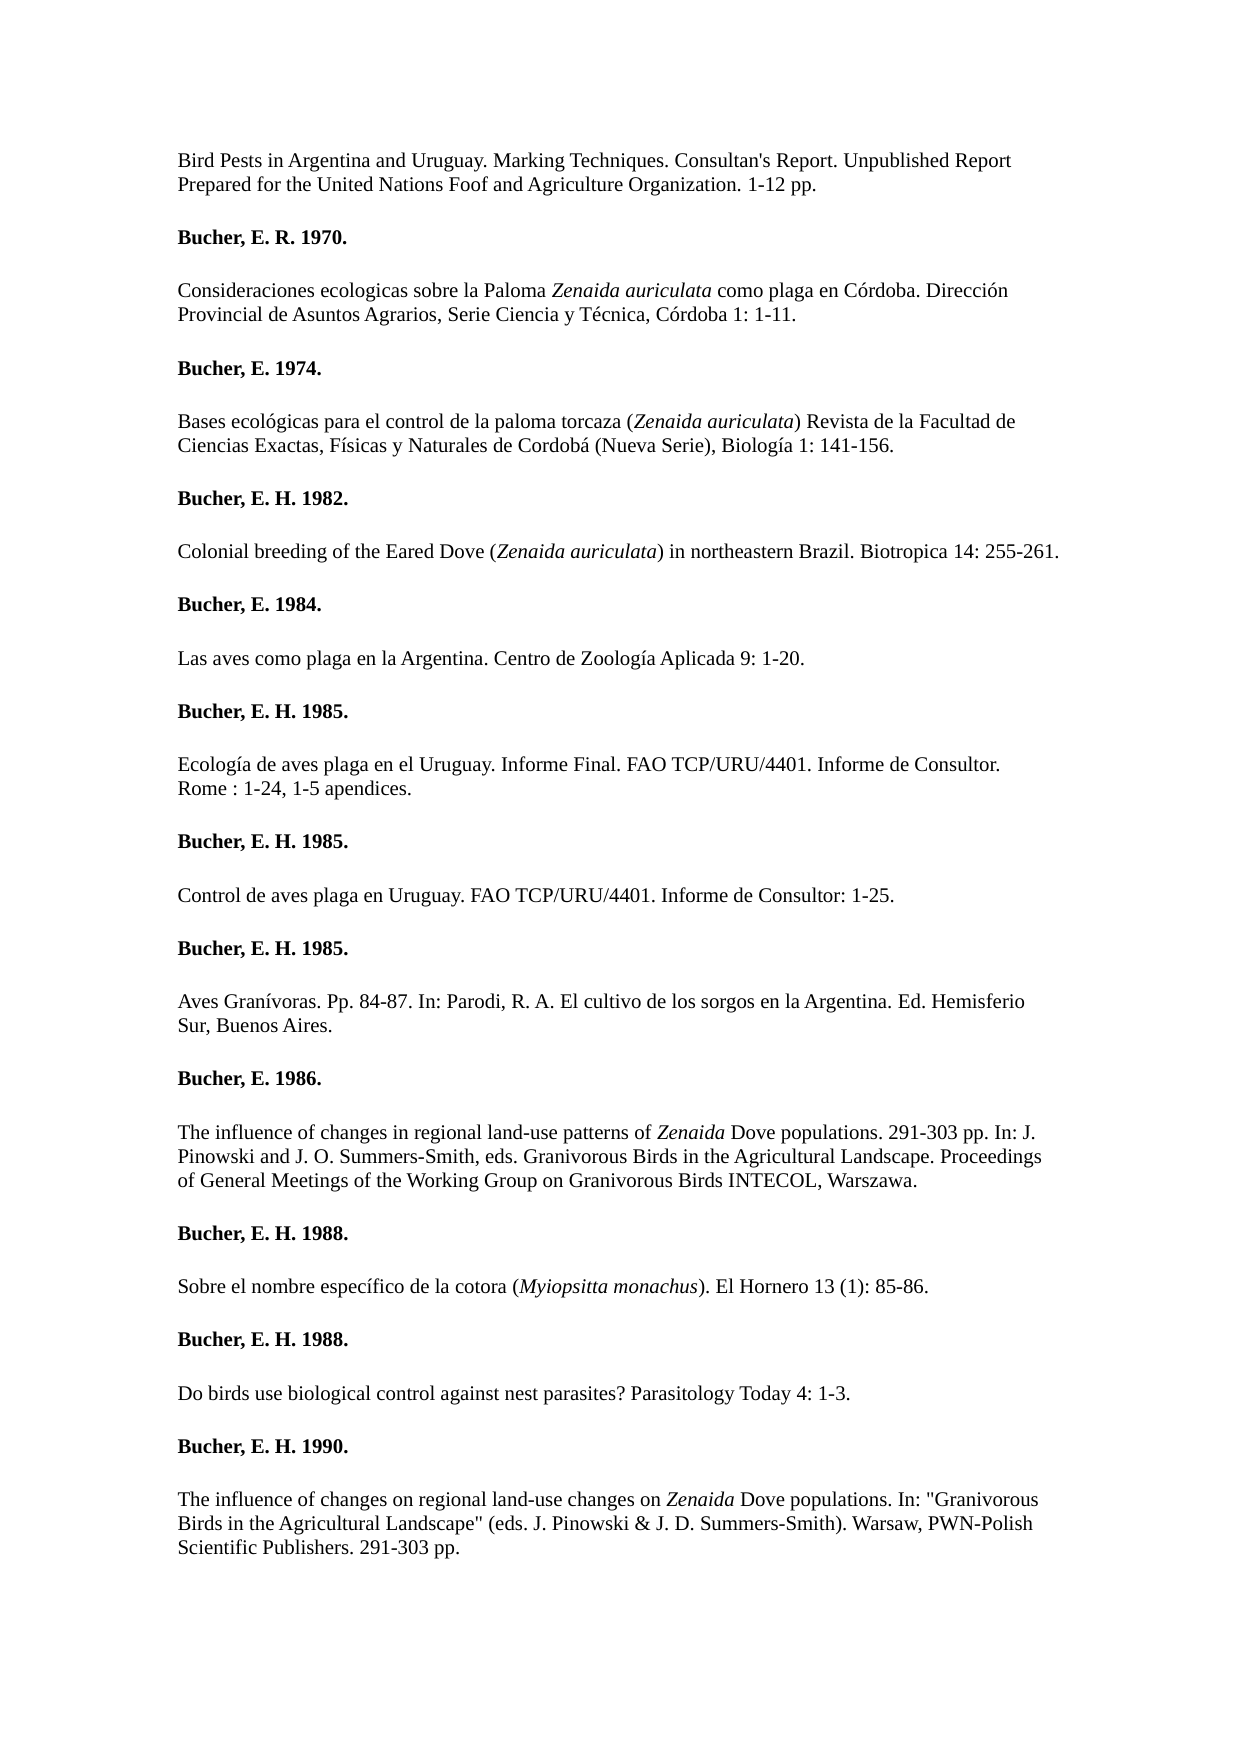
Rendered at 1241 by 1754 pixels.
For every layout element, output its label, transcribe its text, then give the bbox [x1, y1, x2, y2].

text Bird Pests in Argentina and Uruguay. Marking Techniques. Consultan's Report. Unpublished Report Prepared for the United Nations Foof and Agriculture Organization. 1-12 pp. [177, 148, 1063, 196]
text Do birds use biological control against nest parasites? Parasitology Today 4: 1-3. [177, 1381, 1063, 1405]
text Bucher, E. H. 1990. [177, 1434, 1063, 1458]
text Control de aves plaga en Uruguay. FAO TCP/URU/4401. Informe de Consultor: 1-25. [177, 883, 1063, 907]
text Colonial breeding of the Eared Dove (Zenaida auriculata) in northeastern Brazil. Biotropica 14: 255-261. [177, 539, 1063, 563]
text Consideraciones ecologicas sobre la Paloma Zenaida auriculata como plaga en Córdoba. Dirección Provincial de Asuntos Agrarios, Serie Ciencia y Técnica, Córdoba 1: 1-11. [177, 278, 1063, 326]
text Las aves como plaga en la Argentina. Centro de Zoología Aplicada 9: 1-20. [177, 646, 1063, 670]
text Bucher, E. R. 1970. [177, 225, 1063, 249]
text Bucher, E. H. 1988. [177, 1221, 1063, 1245]
text Ecología de aves plaga en el Uruguay. Informe Final. FAO TCP/URU/4401. Informe de Consultor. Rome : 1-24, 1-5 apendices. [177, 752, 1063, 800]
text The influence of changes on regional land-use changes on Zenaida Dove populations. In: "Granivorous Birds in the Agricultural Landscape" (eds. J. Pinowski & J. D. Summers-Smith). Warsaw, PWN-Polish Scientific Publishers. 291-303 pp. [177, 1487, 1063, 1559]
text Bucher, E. 1974. [177, 355, 1063, 379]
text Bucher, E. H. 1985. [177, 829, 1063, 853]
text Bucher, E. H. 1985. [177, 936, 1063, 960]
text Bases ecológicas para el control de la paloma torcaza (Zenaida auriculata) Revista de la Facultad de Ciencias Exactas, Físicas y Naturales de Cordobá (Nueva Serie), Biología 1: 141-156. [177, 409, 1063, 457]
text Sobre el nombre específico de la cotora (Myiopsitta monachus). El Hornero 13 (1): 85-86. [177, 1274, 1063, 1298]
text Bucher, E. H. 1985. [177, 699, 1063, 723]
text Aves Granívoras. Pp. 84-87. In: Parodi, R. A. El cultivo de los sorgos en la Argentina. Ed. Hemisferio Sur, Buenos Aires. [177, 989, 1063, 1037]
text Bucher, E. H. 1988. [177, 1327, 1063, 1351]
text Bucher, E. H. 1982. [177, 486, 1063, 510]
text Bucher, E. 1984. [177, 592, 1063, 616]
text Bucher, E. 1986. [177, 1066, 1063, 1090]
text The influence of changes in regional land-use patterns of Zenaida Dove populations. 291-303 pp. In: J. Pinowski and J. O. Summers-Smith, eds. Granivorous Birds in the Agricultural Landscape. Proceedings of General Meetings of the Working Group on Granivorous Birds INTECOL, Warszawa. [177, 1119, 1063, 1192]
